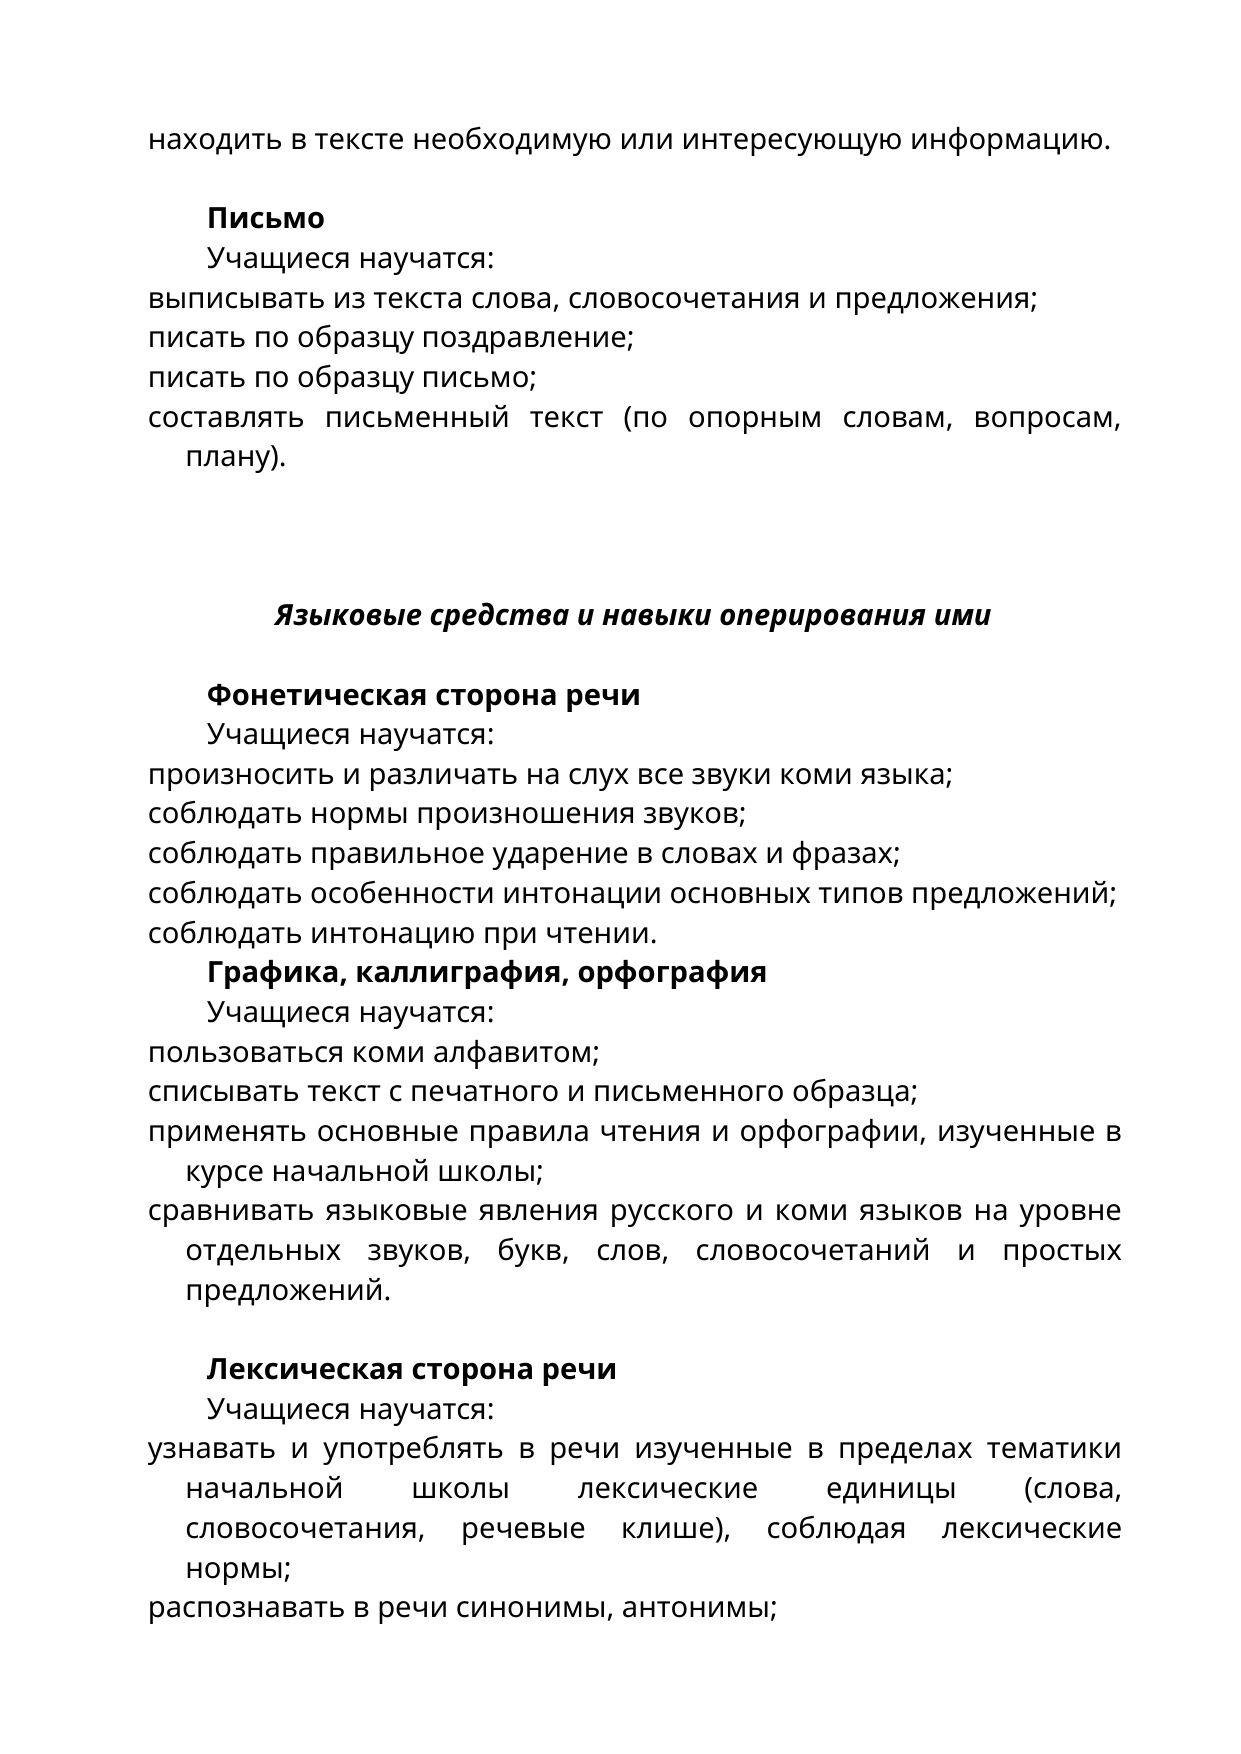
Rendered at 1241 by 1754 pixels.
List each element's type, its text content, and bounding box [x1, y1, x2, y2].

text соблюдать интонацию при чтении. [148, 912, 1123, 952]
text Учащиеся научатся: [148, 237, 1123, 277]
text писать по образцу письмо; [148, 356, 1123, 396]
text выписывать из текста слова, словосочетания и предложения; [148, 277, 1123, 317]
text произносить и различать на слух все звуки коми языка; [148, 753, 1123, 793]
text Фонетическая сторона речи [148, 674, 1123, 713]
text списывать текст с печатного и письменного образца; [148, 1071, 1123, 1110]
text Письмо [148, 197, 1123, 237]
text находить в тексте необходимую или интересующую информацию. [148, 118, 1123, 158]
text Учащиеся научатся: [148, 1388, 1123, 1428]
text Учащиеся научатся: [148, 713, 1123, 753]
text соблюдать нормы произношения звуков; [148, 793, 1123, 832]
text писать по образцу поздравление; [148, 317, 1123, 356]
text сравнивать языковые явления русского и коми языков на уровне отдельных звуков, букв, слов, словосочетаний и простых предложений. [148, 1190, 1123, 1309]
text Графика, каллиграфия, орфография [148, 952, 1123, 991]
text пользоваться коми алфавитом; [148, 1031, 1123, 1071]
text Языковые средства и навыки оперирования ими [148, 594, 1123, 634]
text применять основные правила чтения и орфографии, изученные в курсе начальной школы; [148, 1110, 1123, 1190]
text распознавать в речи синонимы, антонимы; [148, 1587, 1123, 1626]
text составлять письменный текст (по опорным словам, вопросам, плану). [148, 396, 1123, 475]
text соблюдать особенности интонации основных типов предложений; [148, 872, 1123, 912]
text Учащиеся научатся: [148, 991, 1123, 1031]
text соблюдать правильное ударение в словах и фразах; [148, 832, 1123, 872]
text узнавать и употреблять в речи изученные в пределах тематики начальной школы лексические единицы (слова, словосочетания, речевые клише), соблюдая лексические нормы; [148, 1428, 1123, 1587]
text Лексическая сторона речи [148, 1348, 1123, 1388]
